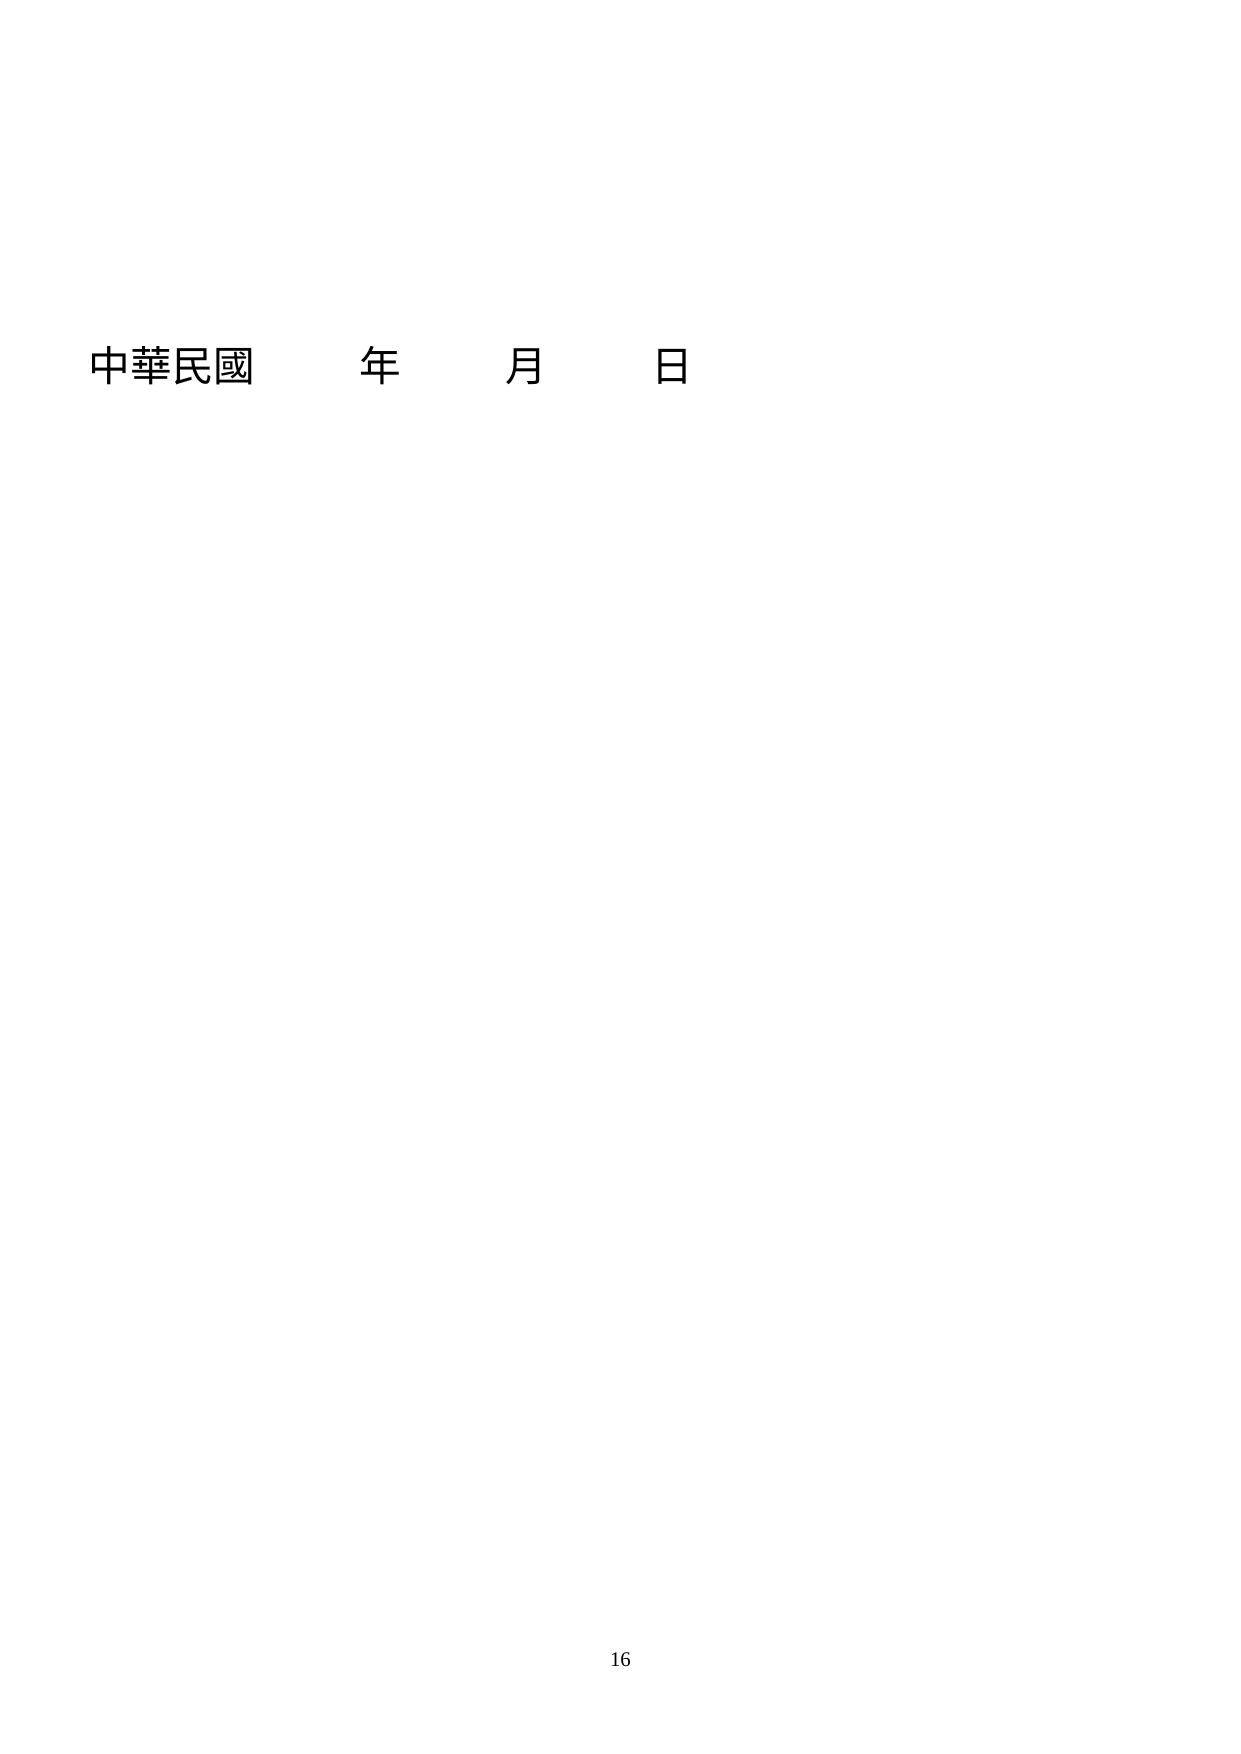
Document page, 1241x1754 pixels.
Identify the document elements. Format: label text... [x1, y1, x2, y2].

text 中華民國 年 月 日 [89, 322, 1152, 384]
